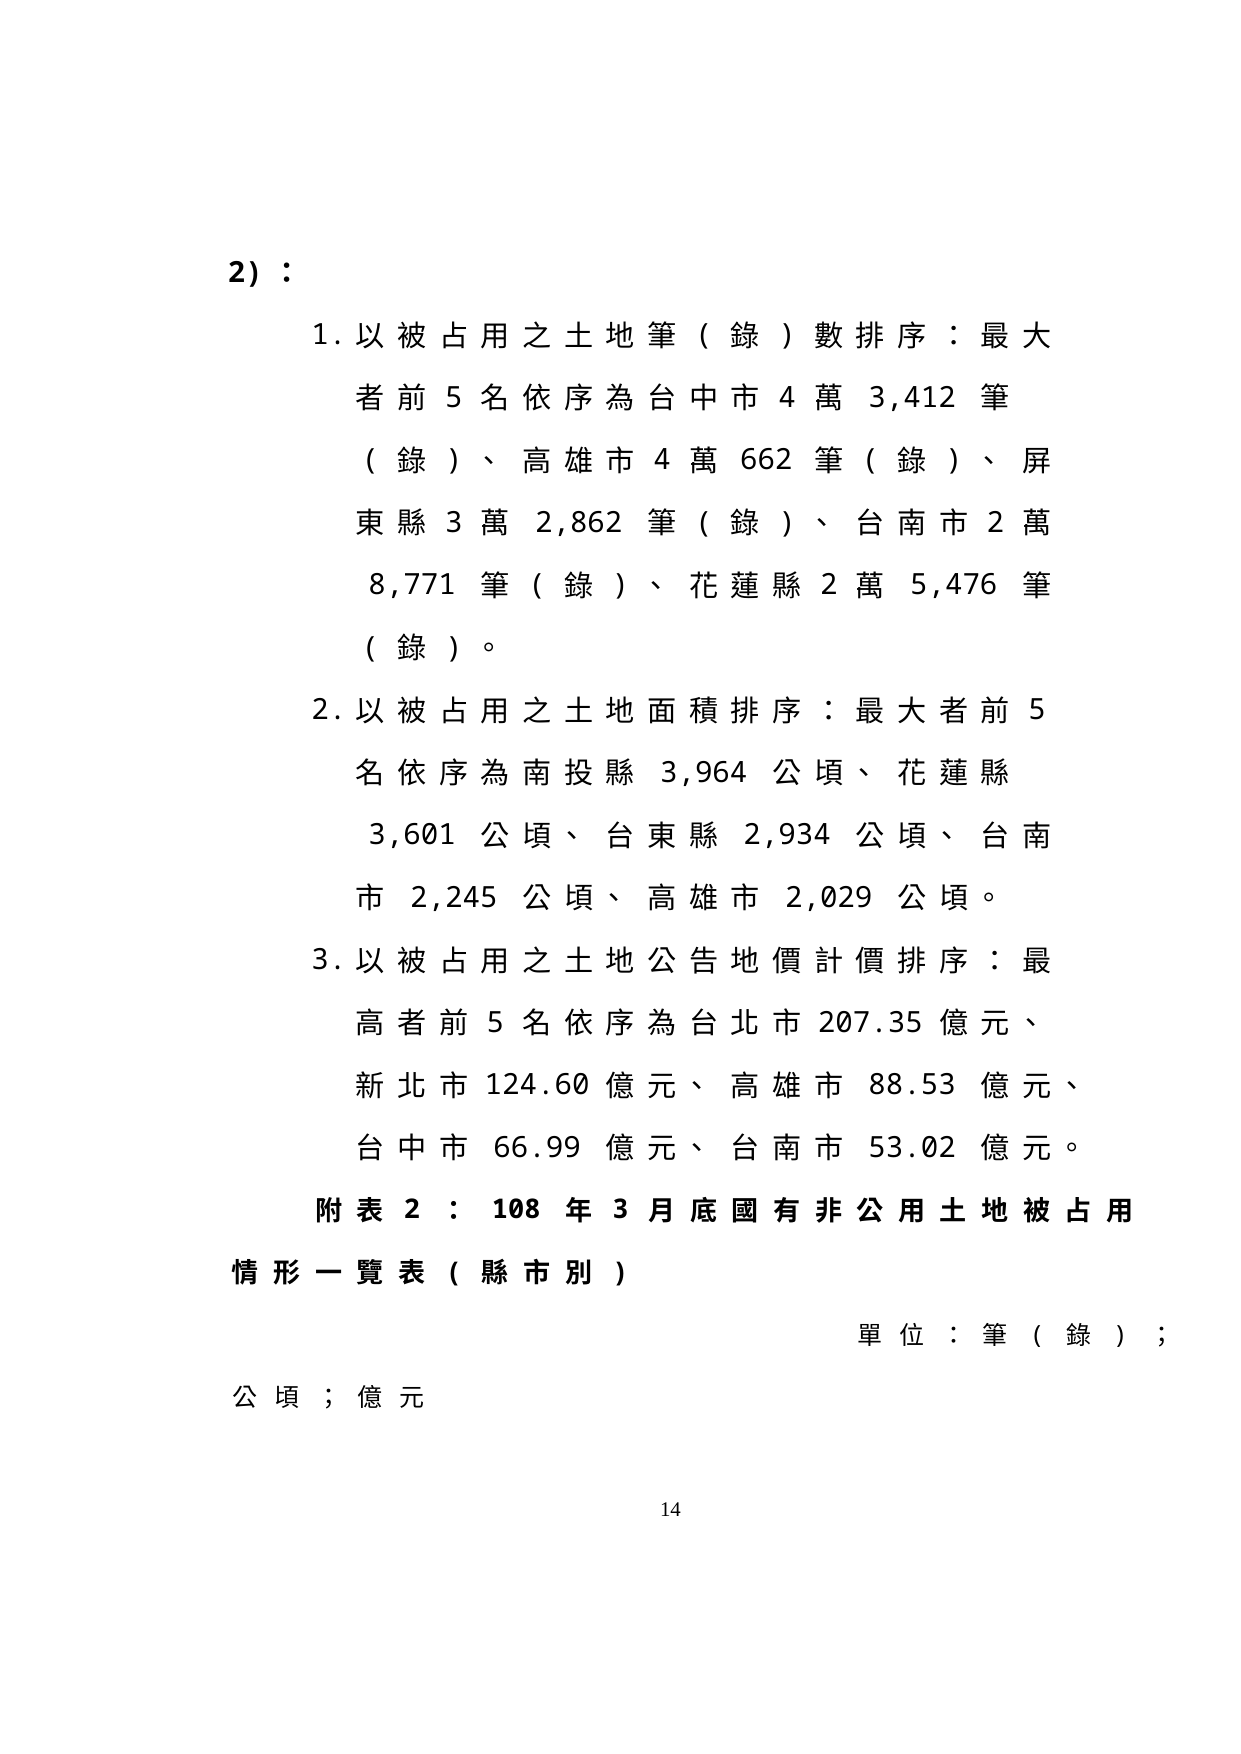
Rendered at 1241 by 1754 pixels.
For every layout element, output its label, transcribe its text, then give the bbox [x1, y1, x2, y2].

text 3.以被占用之土地公告地價計價排序：最高者前5名依序為台北市207.35億元、新北市124.60億元、高雄市88.53億元、台中市66.99億元、台南市53.02億元。 [286, 917, 1058, 1167]
text 1.以被占用之土地筆(錄)數排序：最大者前5名依序為台中市4萬3,412筆(錄)、高雄市4萬662筆(錄)、屏東縣3萬2,862筆(錄)、台南市2萬8,771筆(錄)、花蓮縣2萬5,476筆(錄)。 [286, 292, 1058, 667]
text 2.以被占用之土地面積排序：最大者前5名依序為南投縣3,964公頃、花蓮縣3,601公頃、台東縣2,934公頃、台南市2,245公頃、高雄市2,029公頃。 [286, 667, 1058, 917]
text 附表2：108年3月底國有非公用土地被占用情形一覽表(縣市別) [224, 1167, 1165, 1292]
text 2)： [224, 229, 1058, 292]
text 單位：筆(錄)；公頃；億元 [224, 1292, 1165, 1417]
